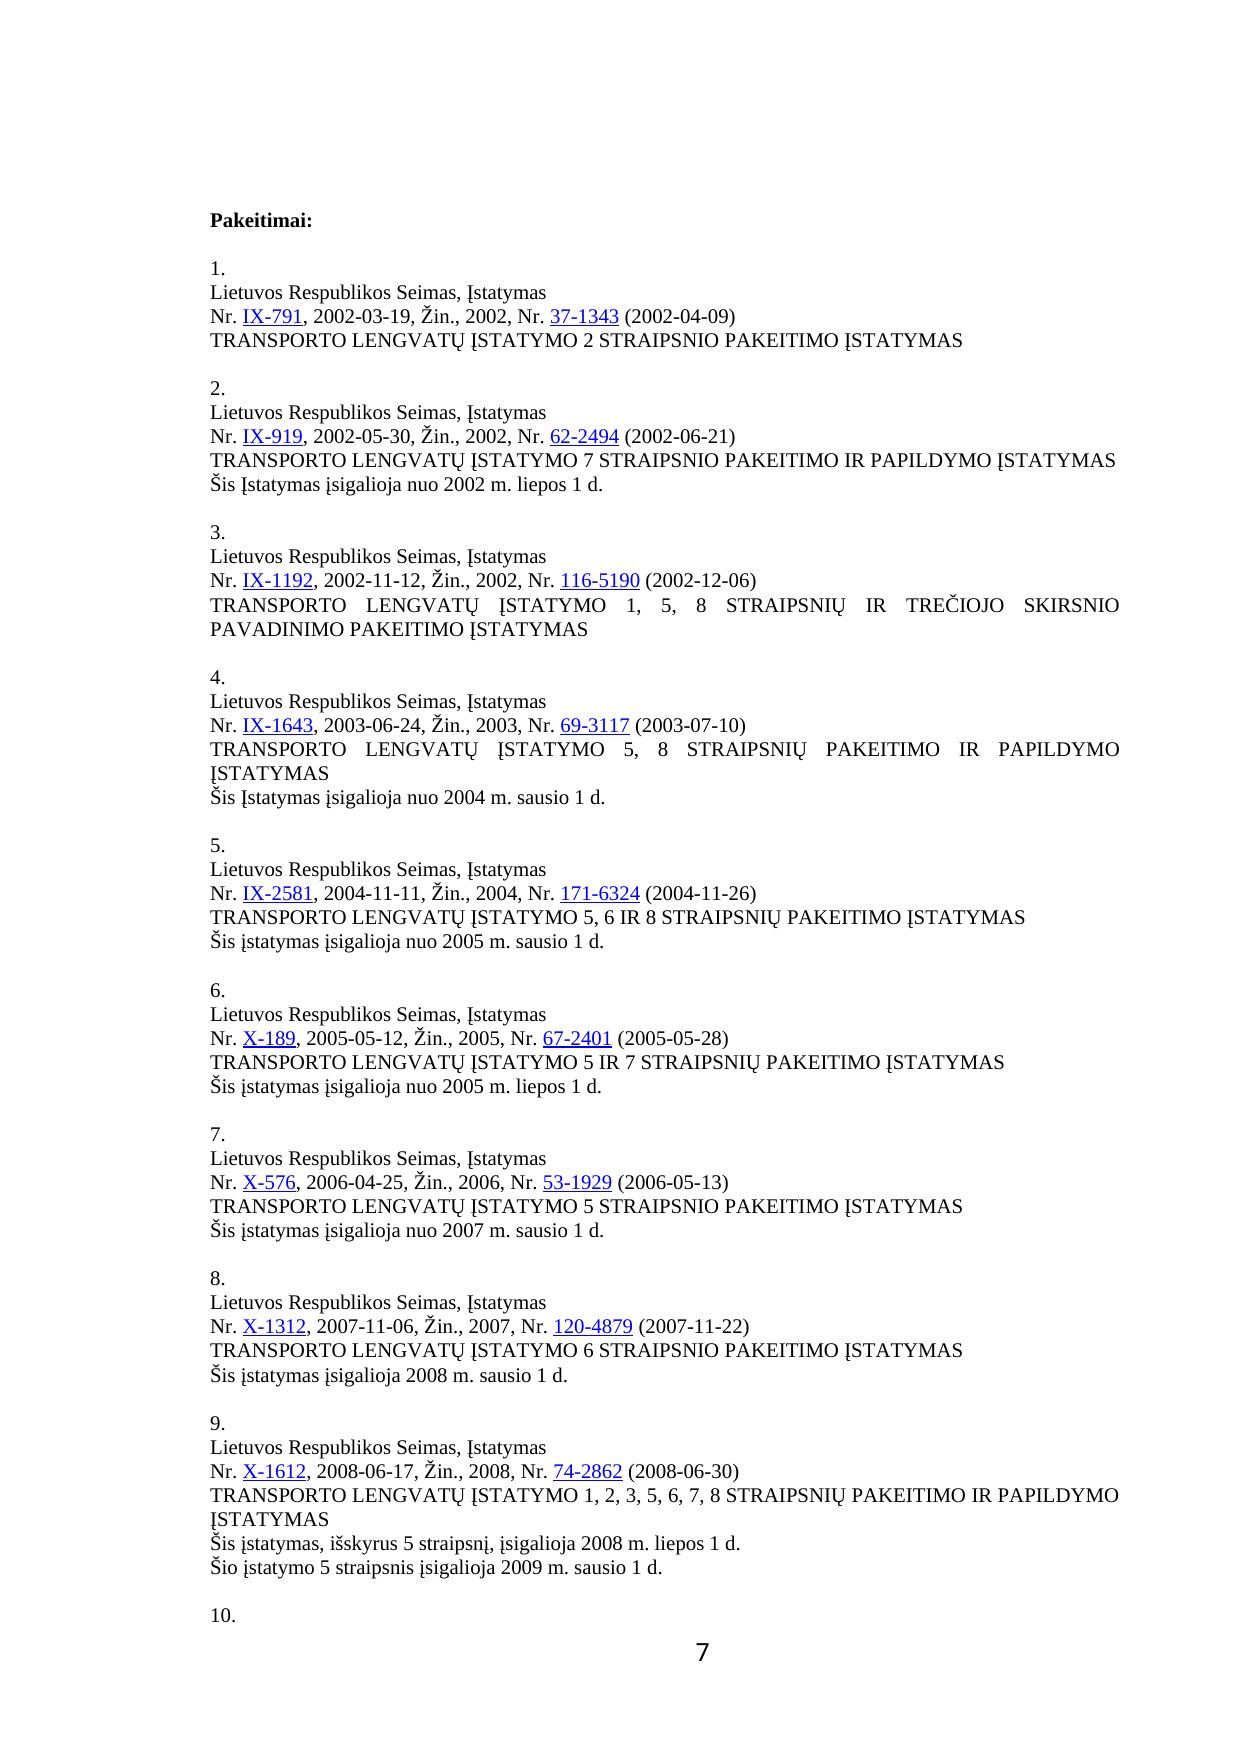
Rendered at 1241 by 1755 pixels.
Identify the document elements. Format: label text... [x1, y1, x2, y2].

text 5. [210, 833, 1120, 857]
text Šis įstatymas, išskyrus 5 straipsnį, įsigalioja 2008 m. liepos 1 d. [210, 1531, 1120, 1555]
text 10. [210, 1603, 1120, 1627]
text Lietuvos Respublikos Seimas, Įstatymas [210, 1002, 1120, 1026]
text 7. [210, 1122, 1120, 1146]
text Šis Įstatymas įsigalioja nuo 2004 m. sausio 1 d. [210, 785, 1120, 809]
text 6. [210, 977, 1120, 1002]
text Lietuvos Respublikos Seimas, Įstatymas [210, 857, 1120, 881]
text 1. [210, 256, 1120, 280]
text TRANSPORTO LENGVATŲ ĮSTATYMO 2 STRAIPSNIO PAKEITIMO ĮSTATYMAS [210, 328, 1120, 352]
text TRANSPORTO LENGVATŲ ĮSTATYMO 5, 8 STRAIPSNIŲ PAKEITIMO IR PAPILDYMO ĮSTATYMAS [210, 737, 1120, 785]
text Lietuvos Respublikos Seimas, Įstatymas [210, 1146, 1120, 1170]
text Šis Įstatymas įsigalioja nuo 2002 m. liepos 1 d. [210, 472, 1120, 496]
text Šis įstatymas įsigalioja nuo 2005 m. liepos 1 d. [210, 1074, 1120, 1098]
text Lietuvos Respublikos Seimas, Įstatymas [210, 689, 1120, 713]
text Lietuvos Respublikos Seimas, Įstatymas [210, 280, 1120, 304]
text Nr. IX-791, 2002-03-19, Žin., 2002, Nr. 37-1343 (2002-04-09) [210, 304, 1120, 328]
text Šis įstatymas įsigalioja nuo 2005 m. sausio 1 d. [210, 929, 1120, 953]
text 4. [210, 665, 1120, 689]
text Šio įstatymo 5 straipsnis įsigalioja 2009 m. sausio 1 d. [210, 1555, 1120, 1579]
text TRANSPORTO LENGVATŲ ĮSTATYMO 5 STRAIPSNIO PAKEITIMO ĮSTATYMAS [210, 1194, 1120, 1218]
text Nr. X-1312, 2007-11-06, Žin., 2007, Nr. 120-4879 (2007-11-22) [210, 1314, 1120, 1338]
text Nr. X-576, 2006-04-25, Žin., 2006, Nr. 53-1929 (2006-05-13) [210, 1170, 1120, 1194]
text Lietuvos Respublikos Seimas, Įstatymas [210, 544, 1120, 568]
text Nr. IX-1643, 2003-06-24, Žin., 2003, Nr. 69-3117 (2003-07-10) [210, 713, 1120, 737]
text TRANSPORTO LENGVATŲ ĮSTATYMO 5, 6 IR 8 STRAIPSNIŲ PAKEITIMO ĮSTATYMAS [210, 905, 1120, 929]
text 9. [210, 1411, 1120, 1435]
text Nr. IX-2581, 2004-11-11, Žin., 2004, Nr. 171-6324 (2004-11-26) [210, 881, 1120, 905]
text TRANSPORTO LENGVATŲ ĮSTATYMO 5 IR 7 STRAIPSNIŲ PAKEITIMO ĮSTATYMAS [210, 1050, 1120, 1074]
text Šis įstatymas įsigalioja nuo 2007 m. sausio 1 d. [210, 1218, 1120, 1242]
text TRANSPORTO LENGVATŲ ĮSTATYMO 6 STRAIPSNIO PAKEITIMO ĮSTATYMAS [210, 1338, 1120, 1362]
text Šis įstatymas įsigalioja 2008 m. sausio 1 d. [210, 1362, 1120, 1387]
text 2. [210, 376, 1120, 400]
text Lietuvos Respublikos Seimas, Įstatymas [210, 400, 1120, 424]
text Nr. IX-1192, 2002-11-12, Žin., 2002, Nr. 116-5190 (2002-12-06) [210, 568, 1120, 592]
text TRANSPORTO LENGVATŲ ĮSTATYMO 1, 2, 3, 5, 6, 7, 8 STRAIPSNIŲ PAKEITIMO IR PAPILDYMO ĮSTATYMAS [210, 1483, 1120, 1531]
text Nr. IX-919, 2002-05-30, Žin., 2002, Nr. 62-2494 (2002-06-21) [210, 424, 1120, 448]
text Nr. X-1612, 2008-06-17, Žin., 2008, Nr. 74-2862 (2008-06-30) [210, 1459, 1120, 1483]
text TRANSPORTO LENGVATŲ ĮSTATYMO 7 STRAIPSNIO PAKEITIMO IR PAPILDYMO ĮSTATYMAS [210, 448, 1120, 472]
text Lietuvos Respublikos Seimas, Įstatymas [210, 1435, 1120, 1459]
text Lietuvos Respublikos Seimas, Įstatymas [210, 1290, 1120, 1314]
text Nr. X-189, 2005-05-12, Žin., 2005, Nr. 67-2401 (2005-05-28) [210, 1026, 1120, 1050]
text 8. [210, 1266, 1120, 1290]
text 3. [210, 520, 1120, 544]
text Pakeitimai: [210, 207, 1120, 232]
text TRANSPORTO LENGVATŲ ĮSTATYMO 1, 5, 8 STRAIPSNIŲ IR TREČIOJO SKIRSNIO PAVADINIMO PAKEITIMO ĮSTATYMAS [210, 592, 1120, 641]
